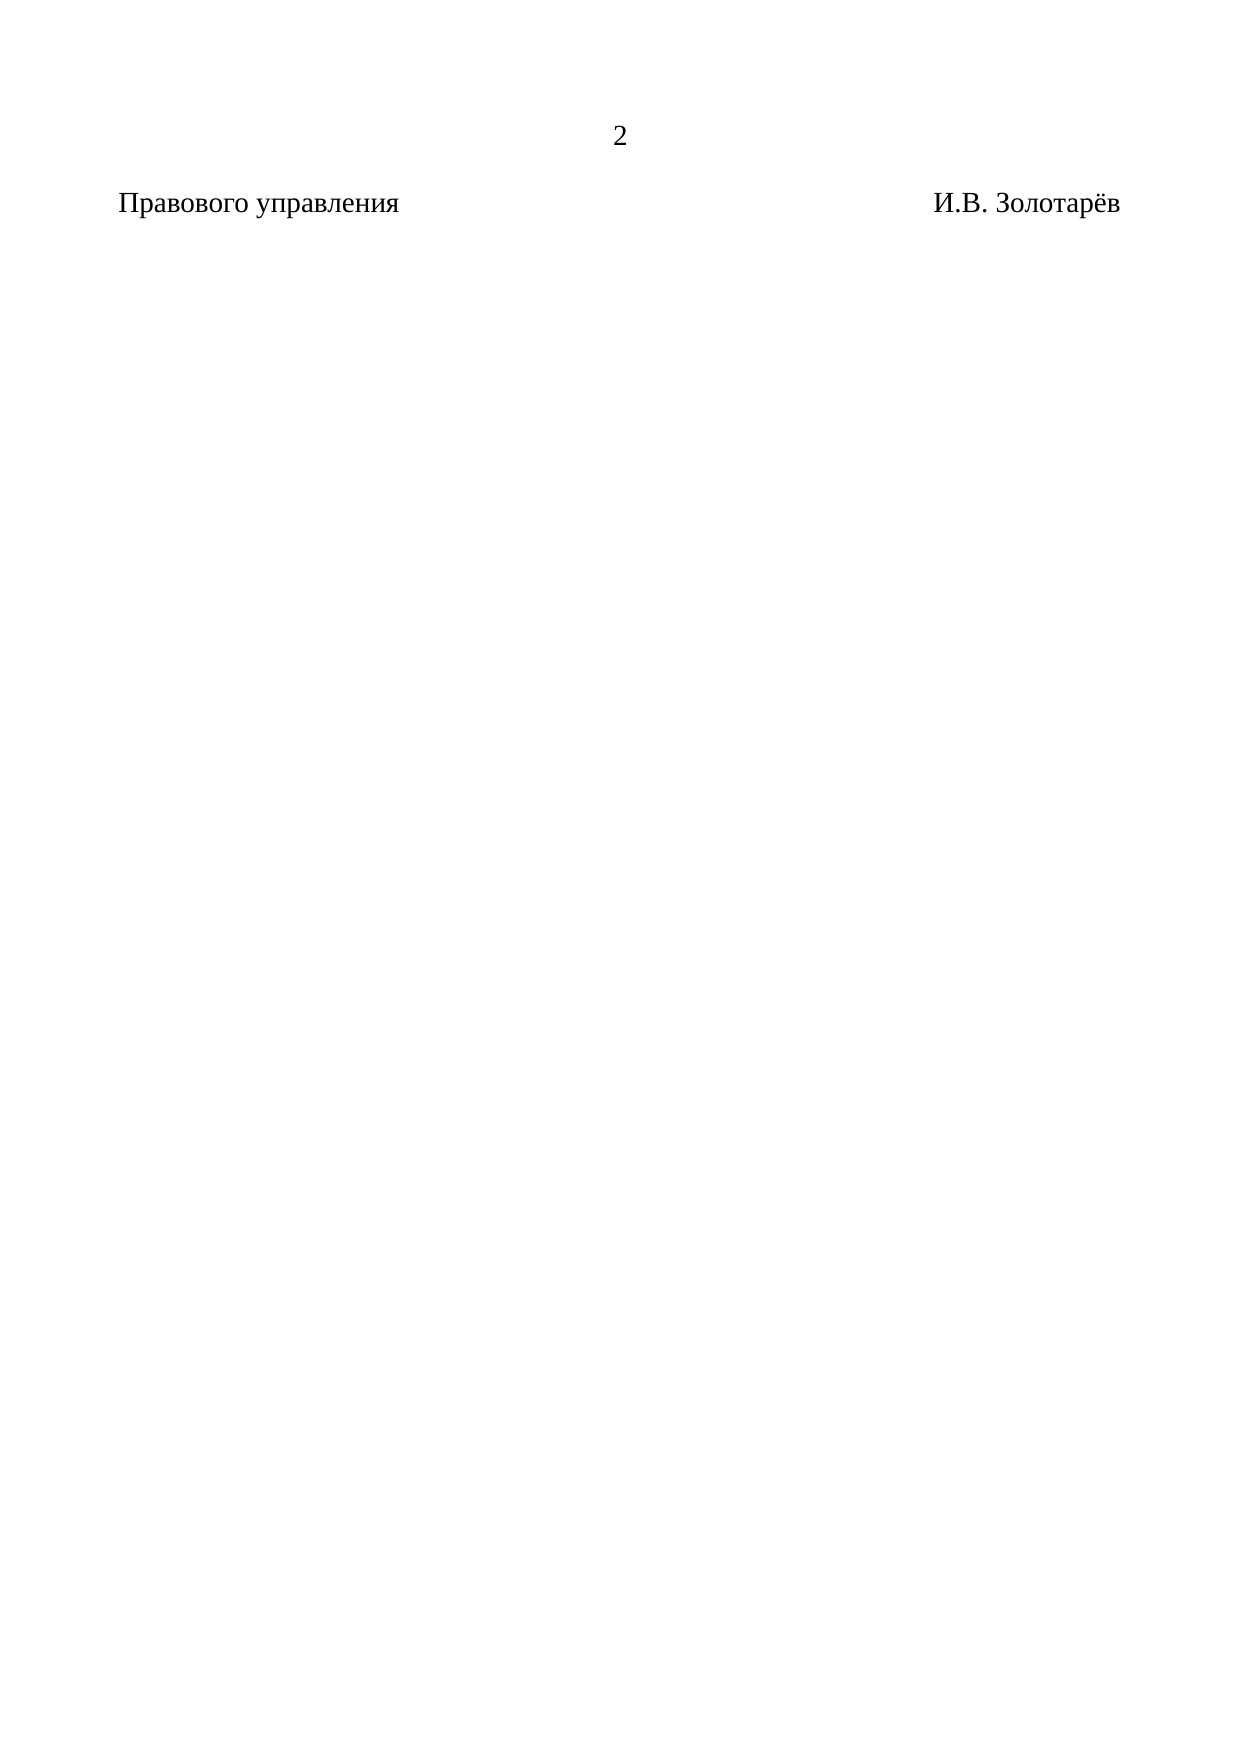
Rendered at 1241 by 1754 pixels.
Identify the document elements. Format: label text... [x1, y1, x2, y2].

text Правового управления И.В. Золотарёв [118, 181, 1122, 219]
